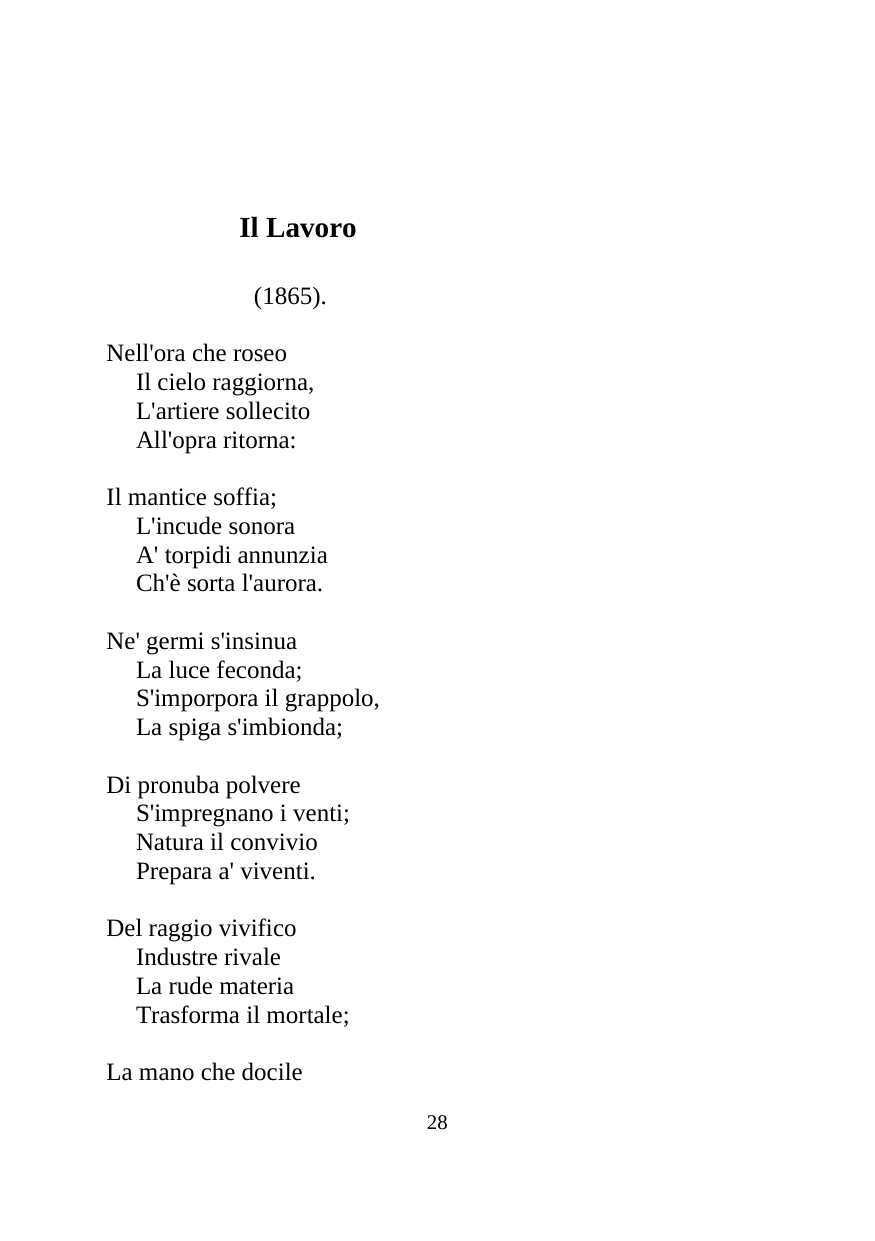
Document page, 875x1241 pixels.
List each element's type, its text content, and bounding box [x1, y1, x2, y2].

text L'incude sonora [106, 511, 768, 540]
text Ch'è sorta l'aurora. [106, 568, 768, 597]
text (1865). [180, 281, 768, 310]
text S'imporpora il grappolo, [106, 683, 768, 712]
text Natura il convivio [106, 827, 768, 856]
text Ne' germi s'insinua [106, 626, 768, 655]
text La mano che docile [106, 1057, 768, 1086]
text S'impregnano i venti; [106, 798, 768, 827]
text L'artiere sollecito [106, 396, 768, 425]
text La spiga s'imbionda; [106, 712, 768, 741]
text La luce feconda; [106, 655, 768, 683]
subtitle Il Lavoro [106, 210, 768, 243]
text Prepara a' viventi. [106, 856, 768, 885]
text Di pronuba polvere [106, 770, 768, 798]
text Del raggio vivifico [106, 913, 768, 942]
text Il mantice soffia; [106, 482, 768, 511]
text A' torpidi annunzia [106, 540, 768, 568]
text Industre rivale [106, 942, 768, 971]
text La rude materia [106, 971, 768, 1000]
text All'opra ritorna: [106, 425, 768, 453]
text Il cielo raggiorna, [106, 367, 768, 396]
text Trasforma il mortale; [106, 1000, 768, 1028]
text Nell'ora che roseo [106, 338, 768, 367]
